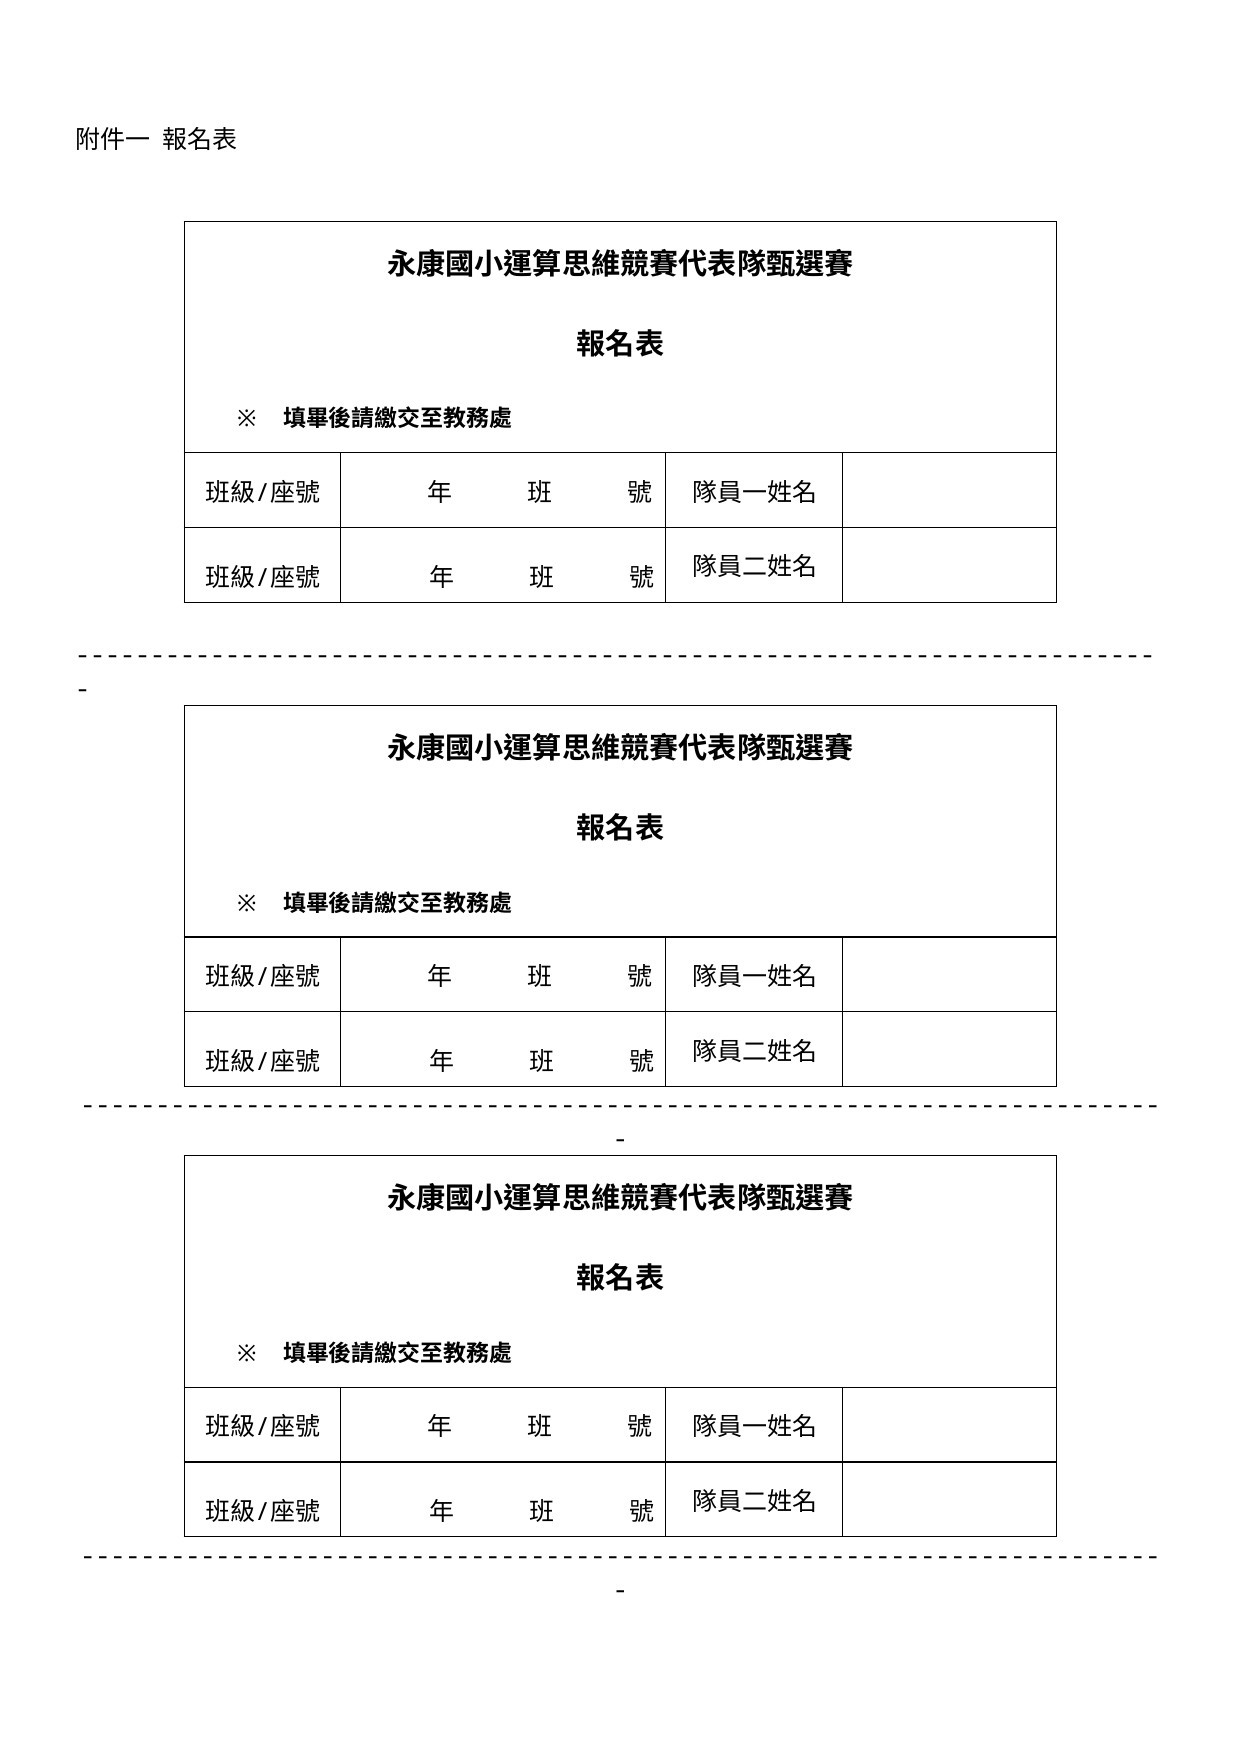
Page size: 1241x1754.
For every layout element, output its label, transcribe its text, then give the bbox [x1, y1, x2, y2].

table_cell 年 班 號 [341, 1463, 665, 1536]
table_cell [843, 938, 1056, 1011]
table_cell 年 班 號 [341, 1012, 665, 1086]
table_cell 隊員一姓名 [666, 453, 842, 527]
table_cell 年 班 號 [341, 1388, 665, 1461]
table_cell 班級/座號 [185, 453, 340, 527]
table_cell [843, 1463, 1056, 1536]
table_cell [843, 528, 1056, 602]
table_header 永康國小運算思維競賽代表隊甄選賽 報名表 填畢後請繳交至教務處 [185, 1156, 1056, 1387]
table_cell 班級/座號 [185, 1388, 340, 1461]
text ------------------------------------------------------------------------- [75, 1087, 1165, 1155]
table_cell 年 班 號 [341, 453, 665, 527]
table_cell 隊員二姓名 [666, 1463, 842, 1536]
table_cell 班級/座號 [185, 1012, 340, 1086]
table_header 永康國小運算思維競賽代表隊甄選賽 報名表 填畢後請繳交至教務處 [185, 222, 1056, 452]
text ------------------------------------------------------------------------- [75, 603, 1165, 705]
table_cell 隊員一姓名 [666, 938, 842, 1011]
table_header 永康國小運算思維競賽代表隊甄選賽 報名表 填畢後請繳交至教務處 [185, 706, 1056, 936]
table_cell 隊員二姓名 [666, 528, 842, 602]
table_cell 隊員二姓名 [666, 1012, 842, 1086]
table_cell 班級/座號 [185, 1463, 340, 1536]
table_cell [843, 453, 1056, 527]
table_cell 年 班 號 [341, 938, 665, 1011]
table_cell 年 班 號 [341, 528, 665, 602]
table_cell [843, 1388, 1056, 1461]
text ------------------------------------------------------------------------- [75, 1537, 1165, 1605]
text 附件一 報名表 [75, 96, 1165, 158]
table_cell 班級/座號 [185, 528, 340, 602]
table_cell [843, 1012, 1056, 1086]
table_cell 班級/座號 [185, 938, 340, 1011]
table_cell 隊員一姓名 [666, 1388, 842, 1461]
